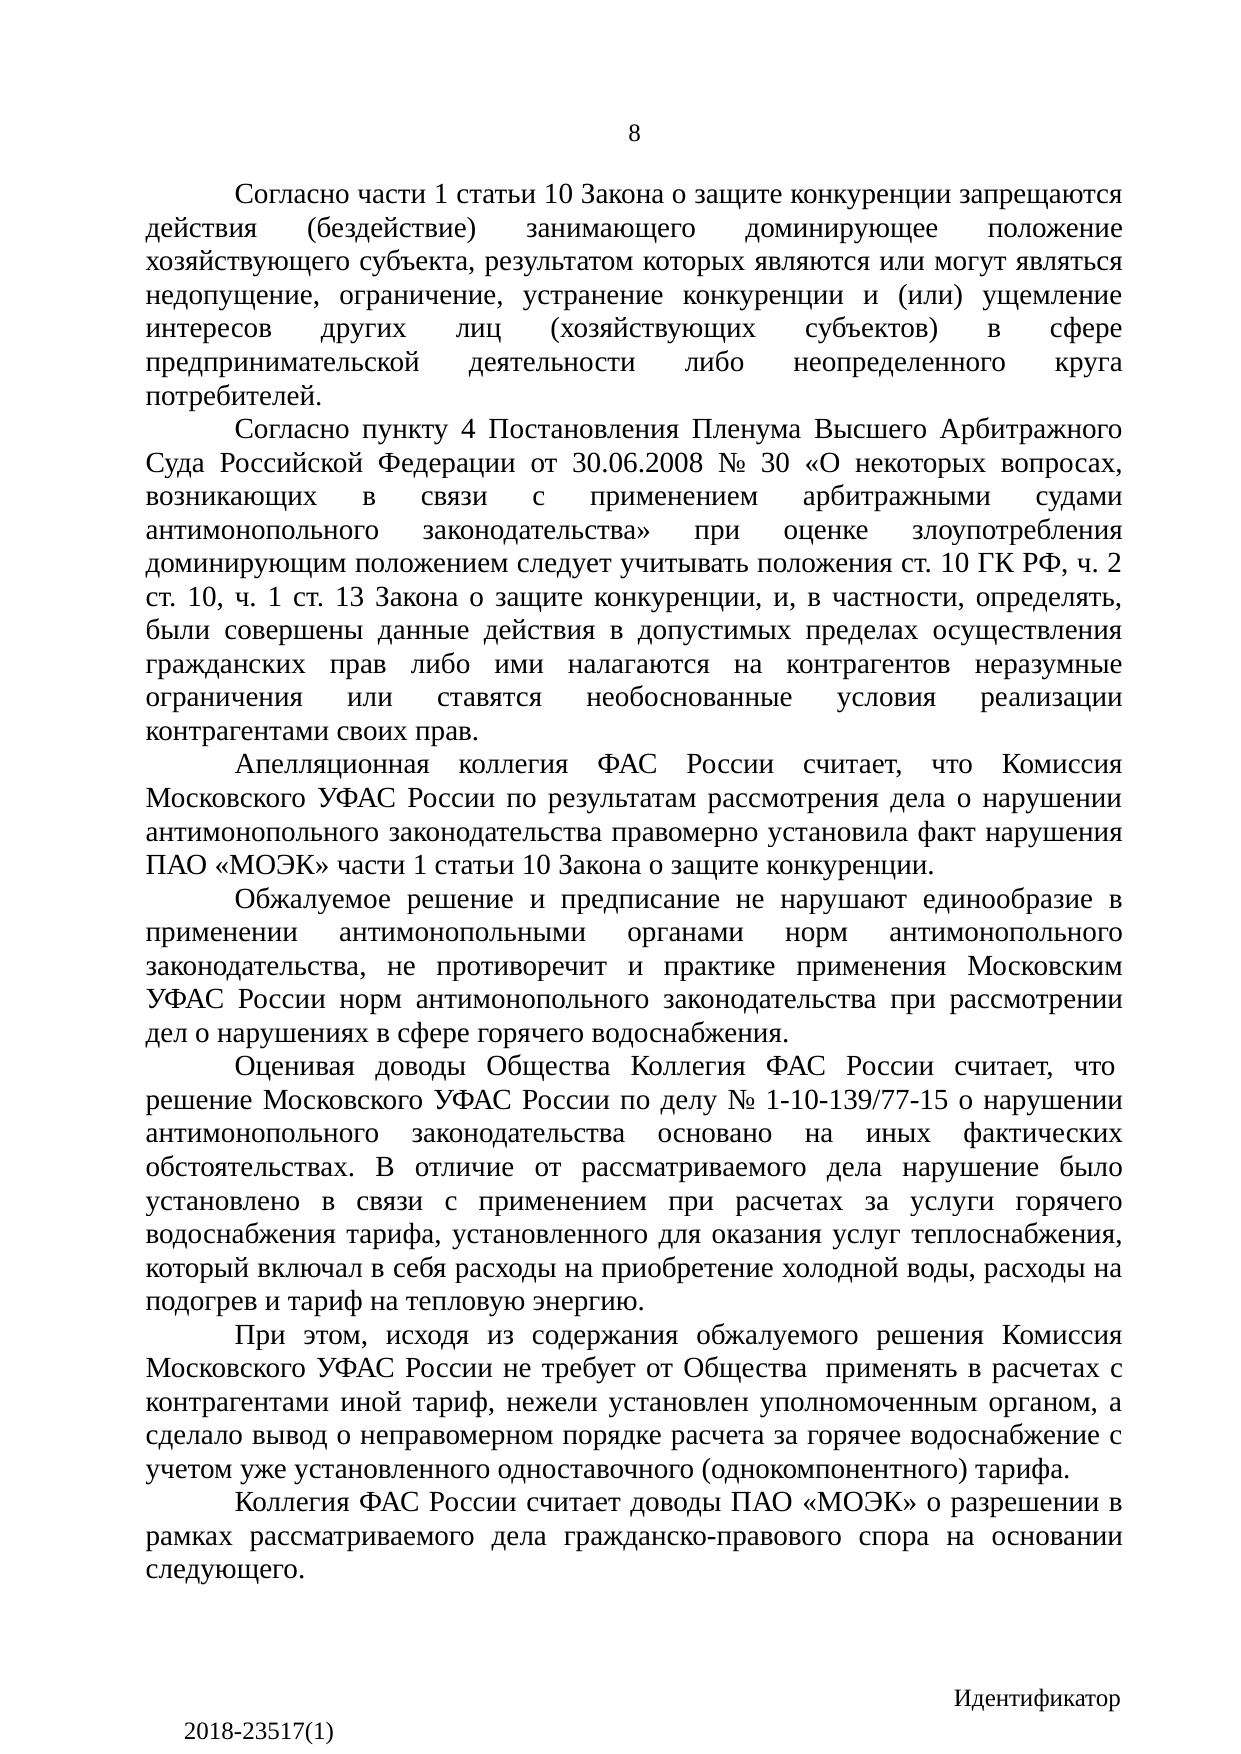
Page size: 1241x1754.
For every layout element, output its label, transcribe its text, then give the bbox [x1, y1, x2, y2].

text Оценивая доводы Общества Коллегия ФАС России считает, что решение Московского УФАС России по делу № 1-10-139/77-15 о нарушении антимонопольного законодательства основано на иных фактических обстоятельствах. В отличие от рассматриваемого дела нарушение было установлено в связи с применением при расчетах за услуги горячего водоснабжения тарифа, установленного для оказания услуг теплоснабжения, который включал в себя расходы на приобретение холодной воды, расходы на подогрев и тариф на тепловую энергию. [145, 1048, 1123, 1317]
text Коллегия ФАС России считает доводы ПАО «МОЭК» о разрешении в рамках рассматриваемого дела гражданско-правового спора на основании следующего. [145, 1484, 1123, 1585]
text При этом, исходя из содержания обжалуемого решения Комиссия Московского УФАС России не требует от Общества применять в расчетах с контрагентами иной тариф, нежели установлен уполномоченным органом, а сделало вывод о неправомерном порядке расчета за горячее водоснабжение с учетом уже установленного одноставочного (однокомпонентного) тарифа. [145, 1317, 1123, 1484]
text Согласно пункту 4 Постановления Пленума Высшего Арбитражного Суда Российской Федерации от 30.06.2008 № 30 «О некоторых вопросах, возникающих в связи с применением арбитражными судами антимонопольного законодательства» при оценке злоупотребления доминирующим положением следует учитывать положения ст. 10 ГК РФ, ч. 2 ст. 10, ч. 1 ст. 13 Закона о защите конкуренции, и, в частности, определять, были совершены данные действия в допустимых пределах осуществления гражданских прав либо ими налагаются на контрагентов неразумные ограничения или ставятся необоснованные условия реализации контрагентами своих прав. [145, 411, 1123, 747]
text Апелляционная коллегия ФАС России считает, что Комиссия Московского УФАС России по результатам рассмотрения дела о нарушении антимонопольного законодательства правомерно установила факт нарушения ПАО «МОЭК» части 1 статьи 10 Закона о защите конкуренции. [145, 747, 1123, 881]
text Согласно части 1 статьи 10 Закона о защите конкуренции запрещаются действия (бездействие) занимающего доминирующее положение хозяйствующего субъекта, результатом которых являются или могут являться недопущение, ограничение, устранение конкуренции и (или) ущемление интересов других лиц (хозяйствующих субъектов) в сфере предпринимательской деятельности либо неопределенного круга потребителей. [145, 176, 1123, 411]
text Обжалуемое решение и предписание не нарушают единообразие в применении антимонопольными органами норм антимонопольного законодательства, не противоречит и практике применения Московским УФАС России норм антимонопольного законодательства при рассмотрении дел о нарушениях в сфере горячего водоснабжения. [145, 881, 1123, 1048]
